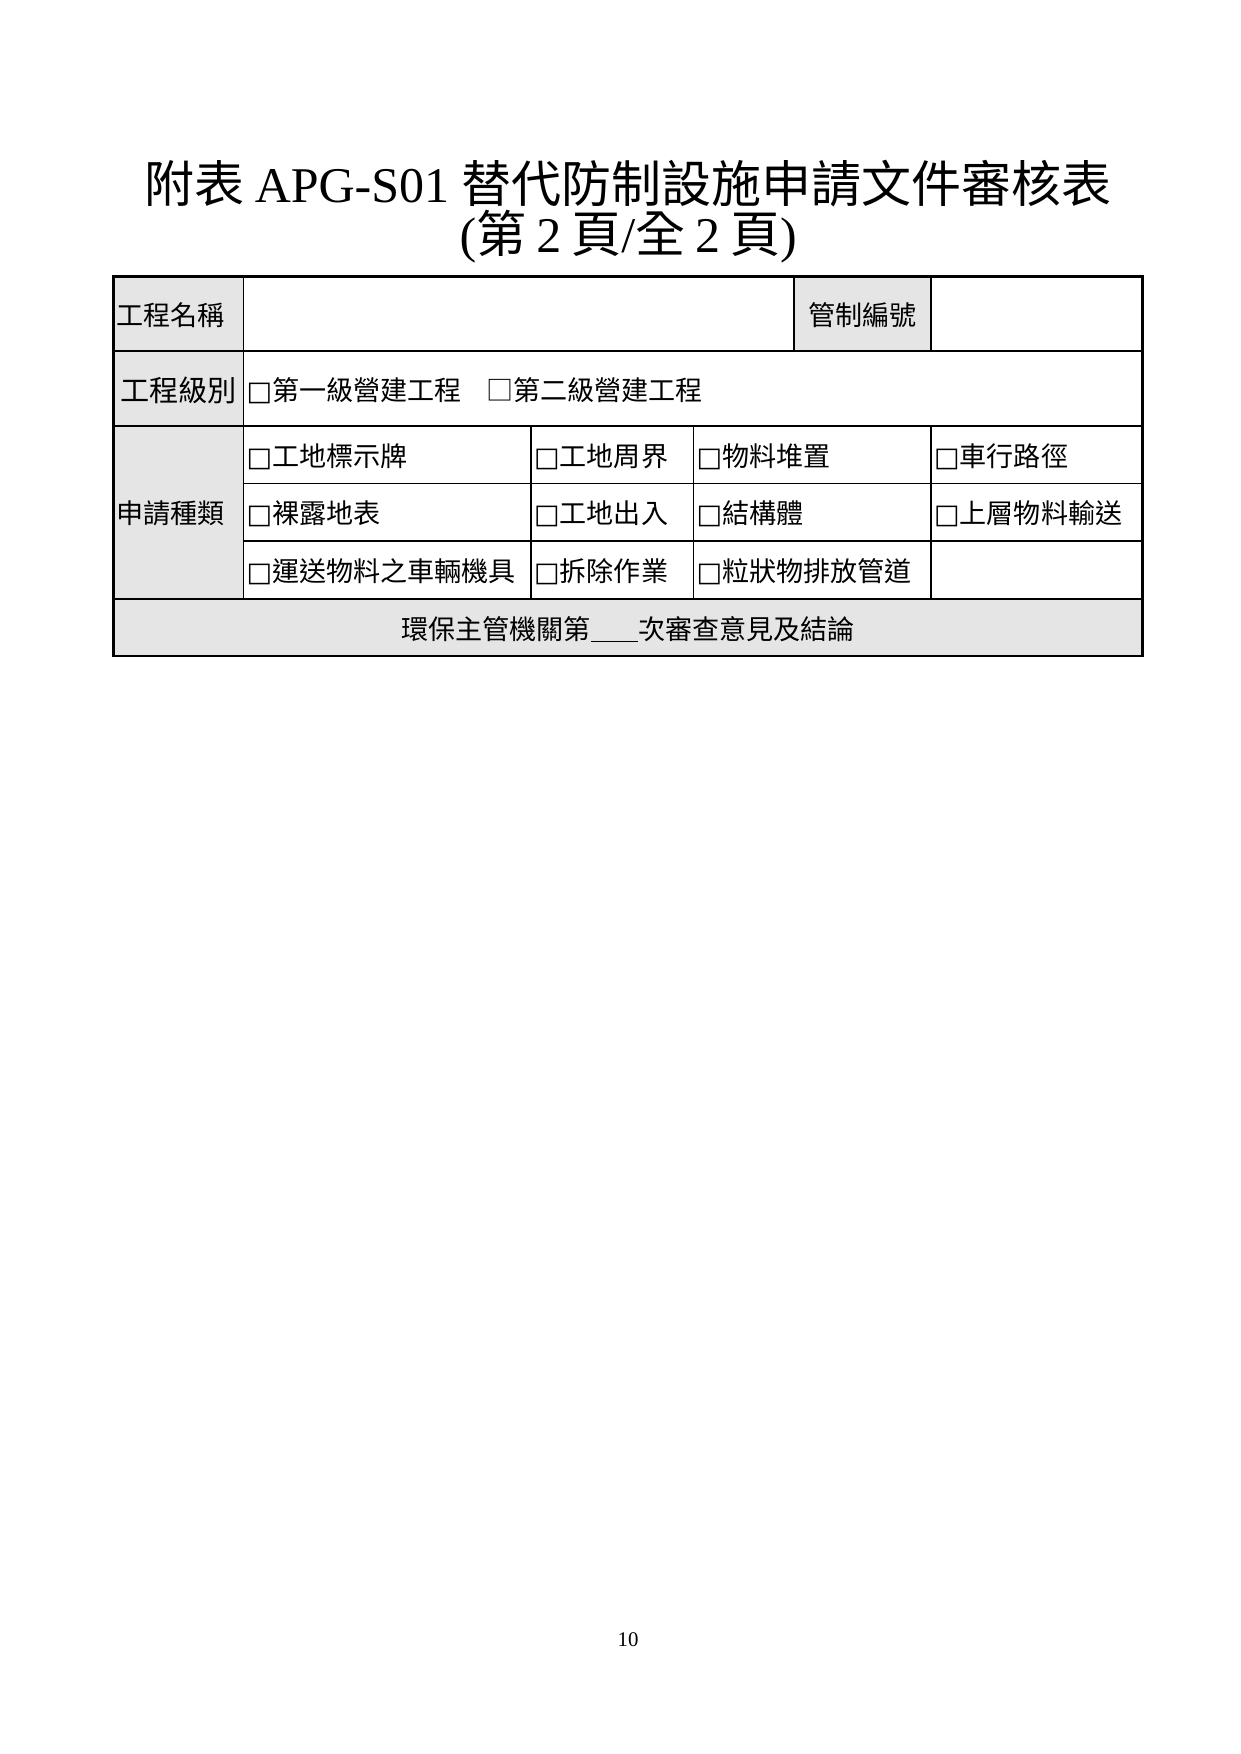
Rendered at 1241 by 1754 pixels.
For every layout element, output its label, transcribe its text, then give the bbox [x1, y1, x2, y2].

text 附表APG-S01 替代防制設施申請文件審核表(第2頁/全2頁) [112, 162, 1144, 262]
table_cell □上層物料輸送 [932, 484, 1141, 540]
table_cell 工程級別 [115, 352, 243, 425]
table_cell □結構體 [694, 484, 930, 540]
table_header 工程名稱 [115, 278, 243, 350]
table_cell □裸露地表 [244, 484, 530, 540]
table_cell [932, 542, 1141, 598]
table_cell □工地周界 [532, 427, 693, 483]
table_cell □工地標示牌 [244, 427, 530, 483]
table_cell □第一級營建工程 □第二級營建工程 [244, 352, 1141, 425]
table_cell □運送物料之車輛機具 [244, 542, 530, 598]
table_cell □車行路徑 [932, 427, 1141, 483]
table_header [244, 278, 793, 350]
table_cell □物料堆置 [694, 427, 930, 483]
table_cell 環保主管機關第 次審查意見及結論 [115, 600, 1141, 655]
table_cell □拆除作業 [532, 542, 693, 598]
table_header 管制編號 [795, 278, 930, 350]
table_header [932, 278, 1141, 350]
table_cell □粒狀物排放管道 [694, 542, 930, 598]
table_cell 申請種類 [115, 427, 243, 598]
table_cell □工地出入 [532, 484, 693, 540]
